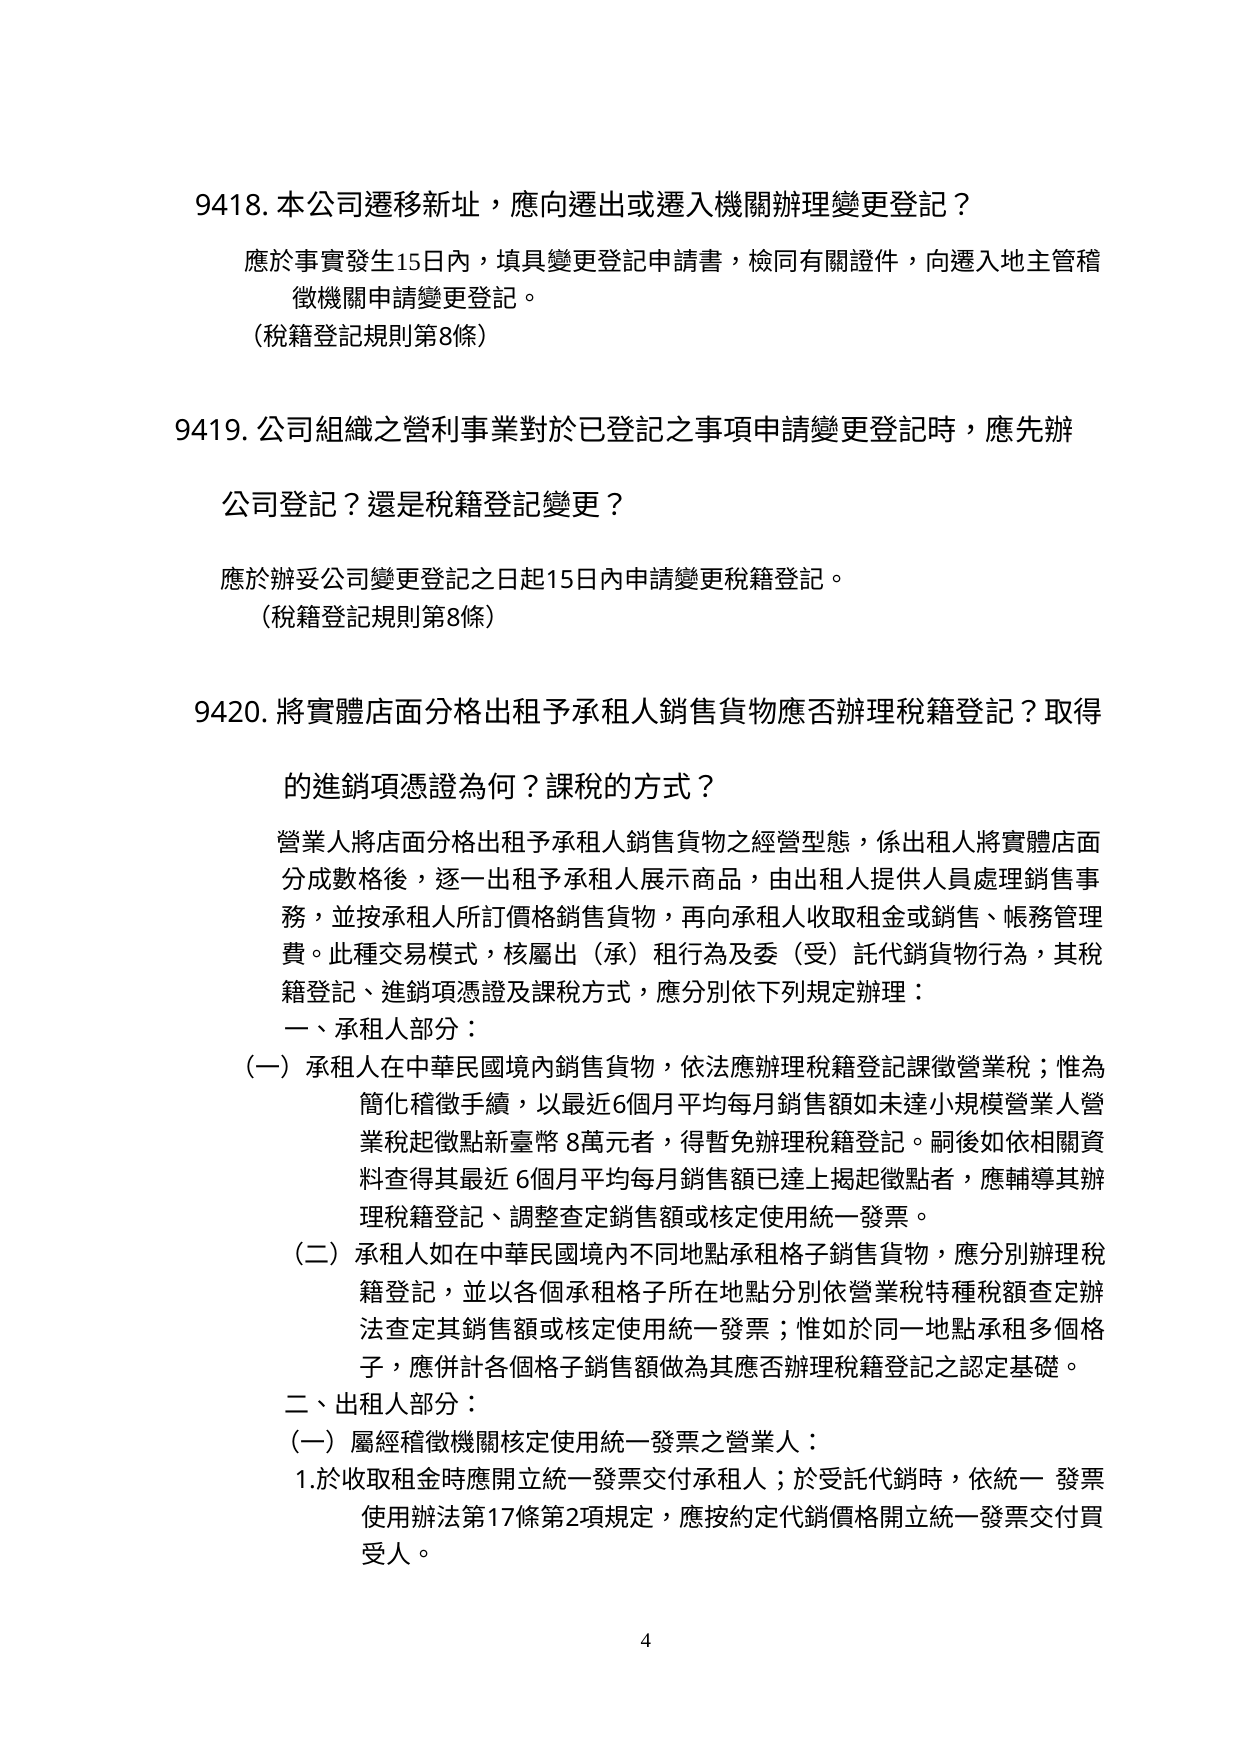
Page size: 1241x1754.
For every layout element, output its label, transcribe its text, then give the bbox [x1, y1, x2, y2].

text （二）承租人如在中華民國境內不同地點承租格子銷售貨物，應分別辦理稅籍登記，並以各個承租格子所在地點分別依營業稅特種稅額查定辦法查定其銷售額或核定使用統一發票；惟如於同一地點承租多個格子，應併計各個格子銷售額做為其應否辦理稅籍登記之認定基礎。 [197, 1234, 1106, 1384]
text 應於辦妥公司變更登記之日起15日內申請變更稅籍登記。 [144, 559, 1103, 597]
text 9418. 本公司遷移新址，應向遷出或遷入機關辦理變更登記？ [194, 166, 1103, 241]
text 二、出租人部分： [192, 1384, 1106, 1422]
text 1.於收取租金時應開立統一發票交付承租人；於受託代銷時，依統一 發票使用辦法第17條第2項規定，應按約定代銷價格開立統一發票交付買受人。 [248, 1459, 1106, 1572]
text （稅籍登記規則第8條） [201, 316, 1103, 353]
text 應於事實發生15日內，填具變更登記申請書，檢同有關證件，向遷入地主管稽徵機關申請變更登記。 [198, 241, 1103, 316]
text 9420. 將實體店面分格出租予承租人銷售貨物應否辦理稅籍登記？取得的進銷項憑證為何？課稅的方式？ [194, 672, 1103, 822]
text （一）屬經稽徵機關核定使用統一發票之營業人： [172, 1422, 1106, 1459]
text 一、承租人部分： [192, 1009, 1106, 1047]
text 營業人將店面分格出租予承租人銷售貨物之經營型態，係出租人將實體店面分成數格後，逐一出租予承租人展示商品，由出租人提供人員處理銷售事務，並按承租人所訂價格銷售貨物，再向承租人收取租金或銷售、帳務管理費。此種交易模式，核屬出（承）租行為及委（受）託代銷貨物行為，其稅籍登記、進銷項憑證及課稅方式，應分別依下列規定辦理： [195, 822, 1103, 1009]
text （一）承租人在中華民國境內銷售貨物，依法應辦理稅籍登記課徵營業稅；惟為簡化稽徵手續，以最近6個月平均每月銷售額如未達小規模營業人營業稅起徵點新臺幣 8萬元者，得暫免辦理稅籍登記。嗣後如依相關資料查得其最近 6個月平均每月銷售額已達上揭起徵點者，應輔導其辦理稅籍登記、調整查定銷售額或核定使用統一發票。 [172, 1047, 1106, 1234]
text （稅籍登記規則第8條） [201, 597, 1103, 634]
text 9419. 公司組織之營利事業對於已登記之事項申請變更登記時，應先辦 [155, 391, 1103, 466]
text 公司登記？還是稅籍登記變更？ [153, 466, 1103, 541]
